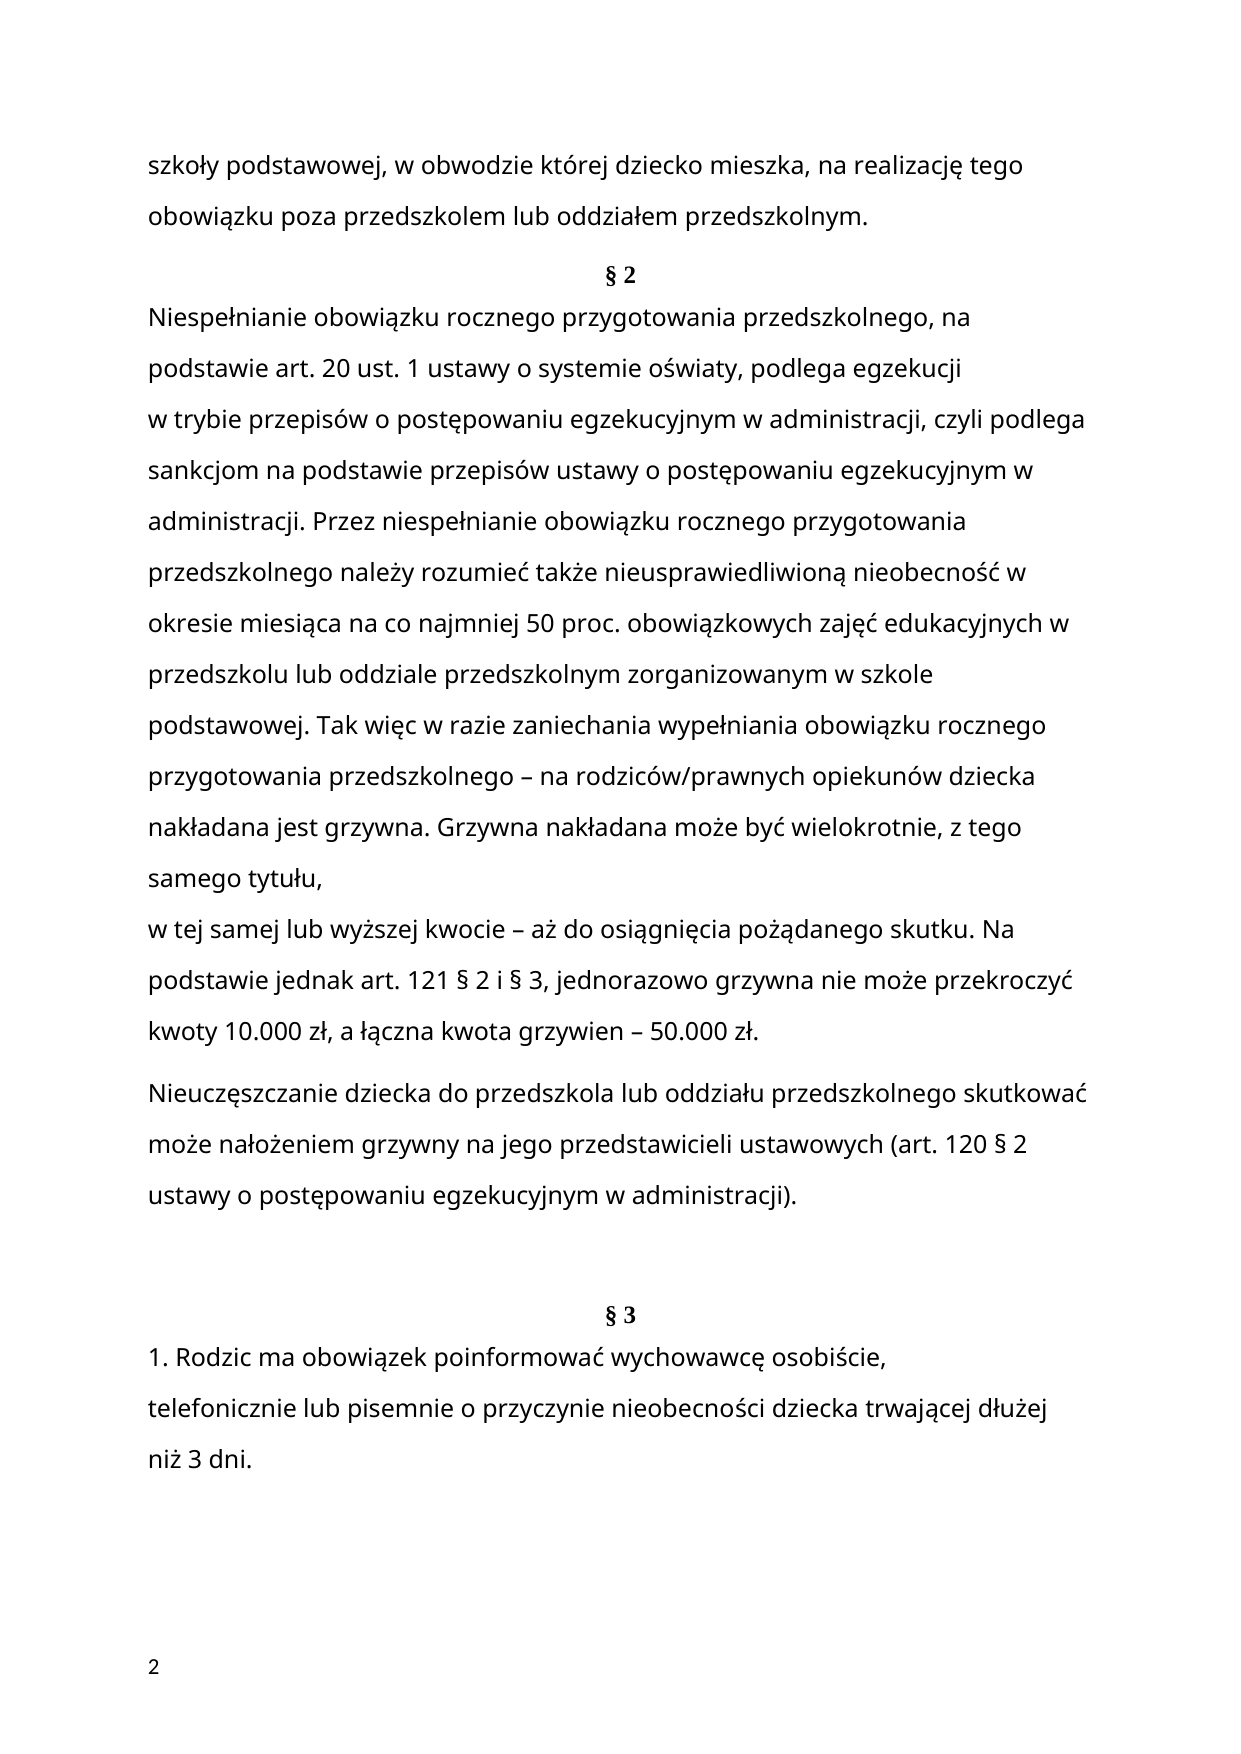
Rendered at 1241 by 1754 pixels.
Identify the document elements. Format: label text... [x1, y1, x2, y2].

text szkoły podstawowej, w obwodzie której dziecko mieszka, na realizację tego obowiązku poza przedszkolem lub oddziałem przedszkolnym. [148, 148, 1093, 233]
text 1. Rodzic ma obowiązek poinformować wychowawcę osobiście, [148, 1339, 1093, 1373]
text Nieuczęszczanie dziecka do przedszkola lub oddziału przedszkolnego skutkować może nałożeniem grzywny na jego przedstawicieli ustawowych (art. 120 § 2 ustawy o postępowaniu egzekucyjnym w administracji). [148, 1075, 1093, 1211]
text § 3 [148, 1300, 1093, 1329]
text Niespełnianie obowiązku rocznego przygotowania przedszkolnego, na podstawie art. 20 ust. 1 ustawy o systemie oświaty, podlega egzekucji w trybie przepisów o postępowaniu egzekucyjnym w administracji, czyli podlega sankcjom na podstawie przepisów ustawy o postępowaniu egzekucyjnym w administracji. Przez niespełnianie obowiązku rocznego przygotowania przedszkolnego należy rozumieć także nieusprawiedliwioną nieobecność w okresie miesiąca na co najmniej 50 proc. obowiązkowych zajęć edukacyjnych w przedszkolu lub oddziale przedszkolnym zorganizowanym w szkole podstawowej. Tak więc w razie zaniechania wypełniania obowiązku rocznego przygotowania przedszkolnego – na rodziców/prawnych opiekunów dziecka nakładana jest grzywna. Grzywna nakładana może być wielokrotnie, z tego samego tytułu, w tej samej lub wyższej kwocie – aż do osiągnięcia pożądanego skutku. Na podstawie jednak art. 121 § 2 i § 3, jednorazowo grzywna nie może przekroczyć kwoty 10.000 zł, a łączna kwota grzywien – 50.000 zł. [148, 299, 1093, 1048]
text telefonicznie lub pisemnie o przyczynie nieobecności dziecka trwającej dłużej [148, 1391, 1093, 1424]
text niż 3 dni. [148, 1442, 1093, 1476]
text § 2 [148, 260, 1093, 289]
